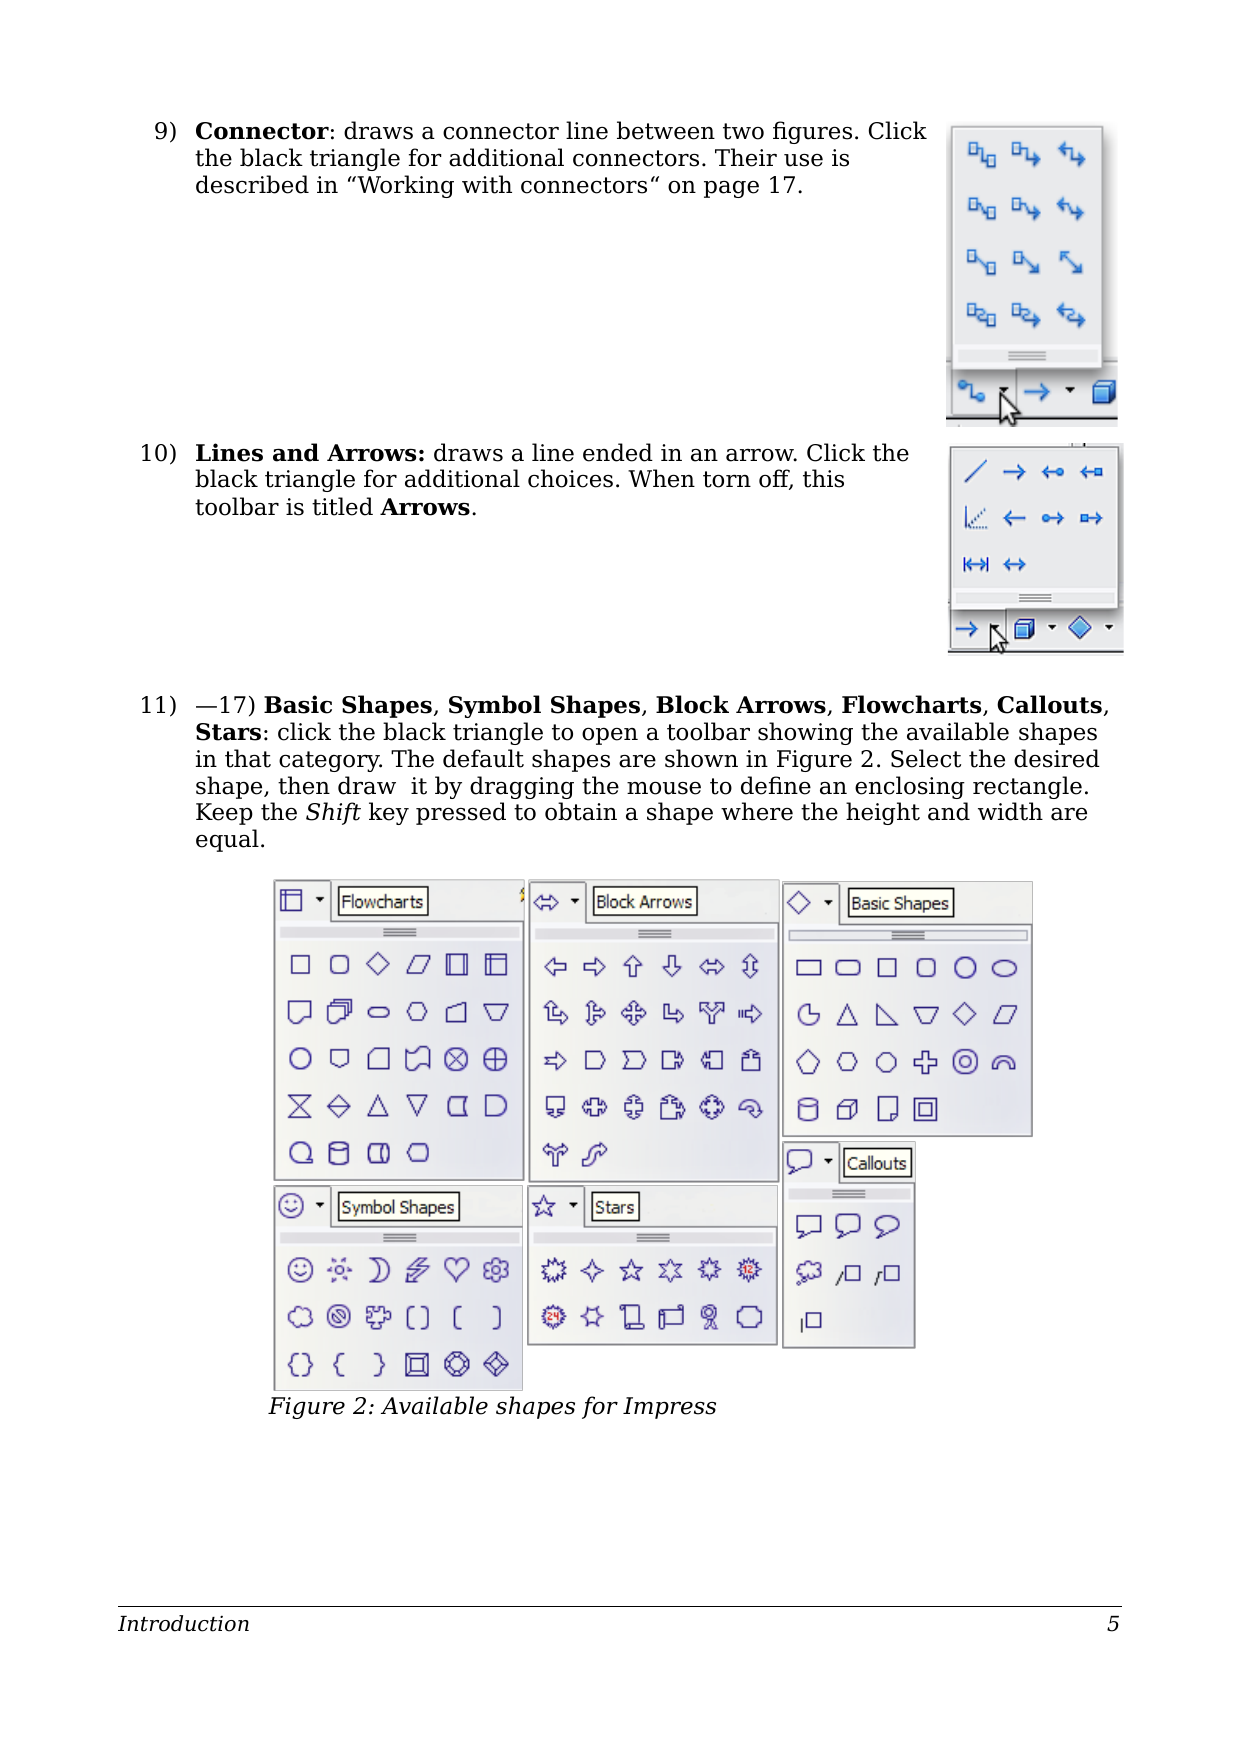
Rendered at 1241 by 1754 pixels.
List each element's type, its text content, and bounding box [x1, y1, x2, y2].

list —17) Basic Shapes, Symbol Shapes, Block Arrows, Flowcharts, Callouts, Stars: click the black triangle to open a toolbar showing the available shapes in that category. The default shapes are shown in Figure 2. Select the desired shape, then draw it by dragging the mouse to define an enclosing rectangle. Keep the Shift key pressed to obtain a shape where the height and width are equal. [177, 692, 1122, 853]
list Connector: draws a connector line between two figures. Click the black triangle for additional connectors. Their use is described in “Working with connectors“ on page 17. [177, 118, 1122, 198]
picture [946, 121, 1118, 427]
picture [947, 443, 1124, 656]
list Figure 2: Available shapes for Impress [268, 878, 1039, 1420]
picture [271, 877, 1036, 1394]
list Lines and Arrows: draws a line ended in an arrow. Click the black triangle for additional choices. When torn off, this toolbar is titled Arrows. [177, 440, 1122, 520]
